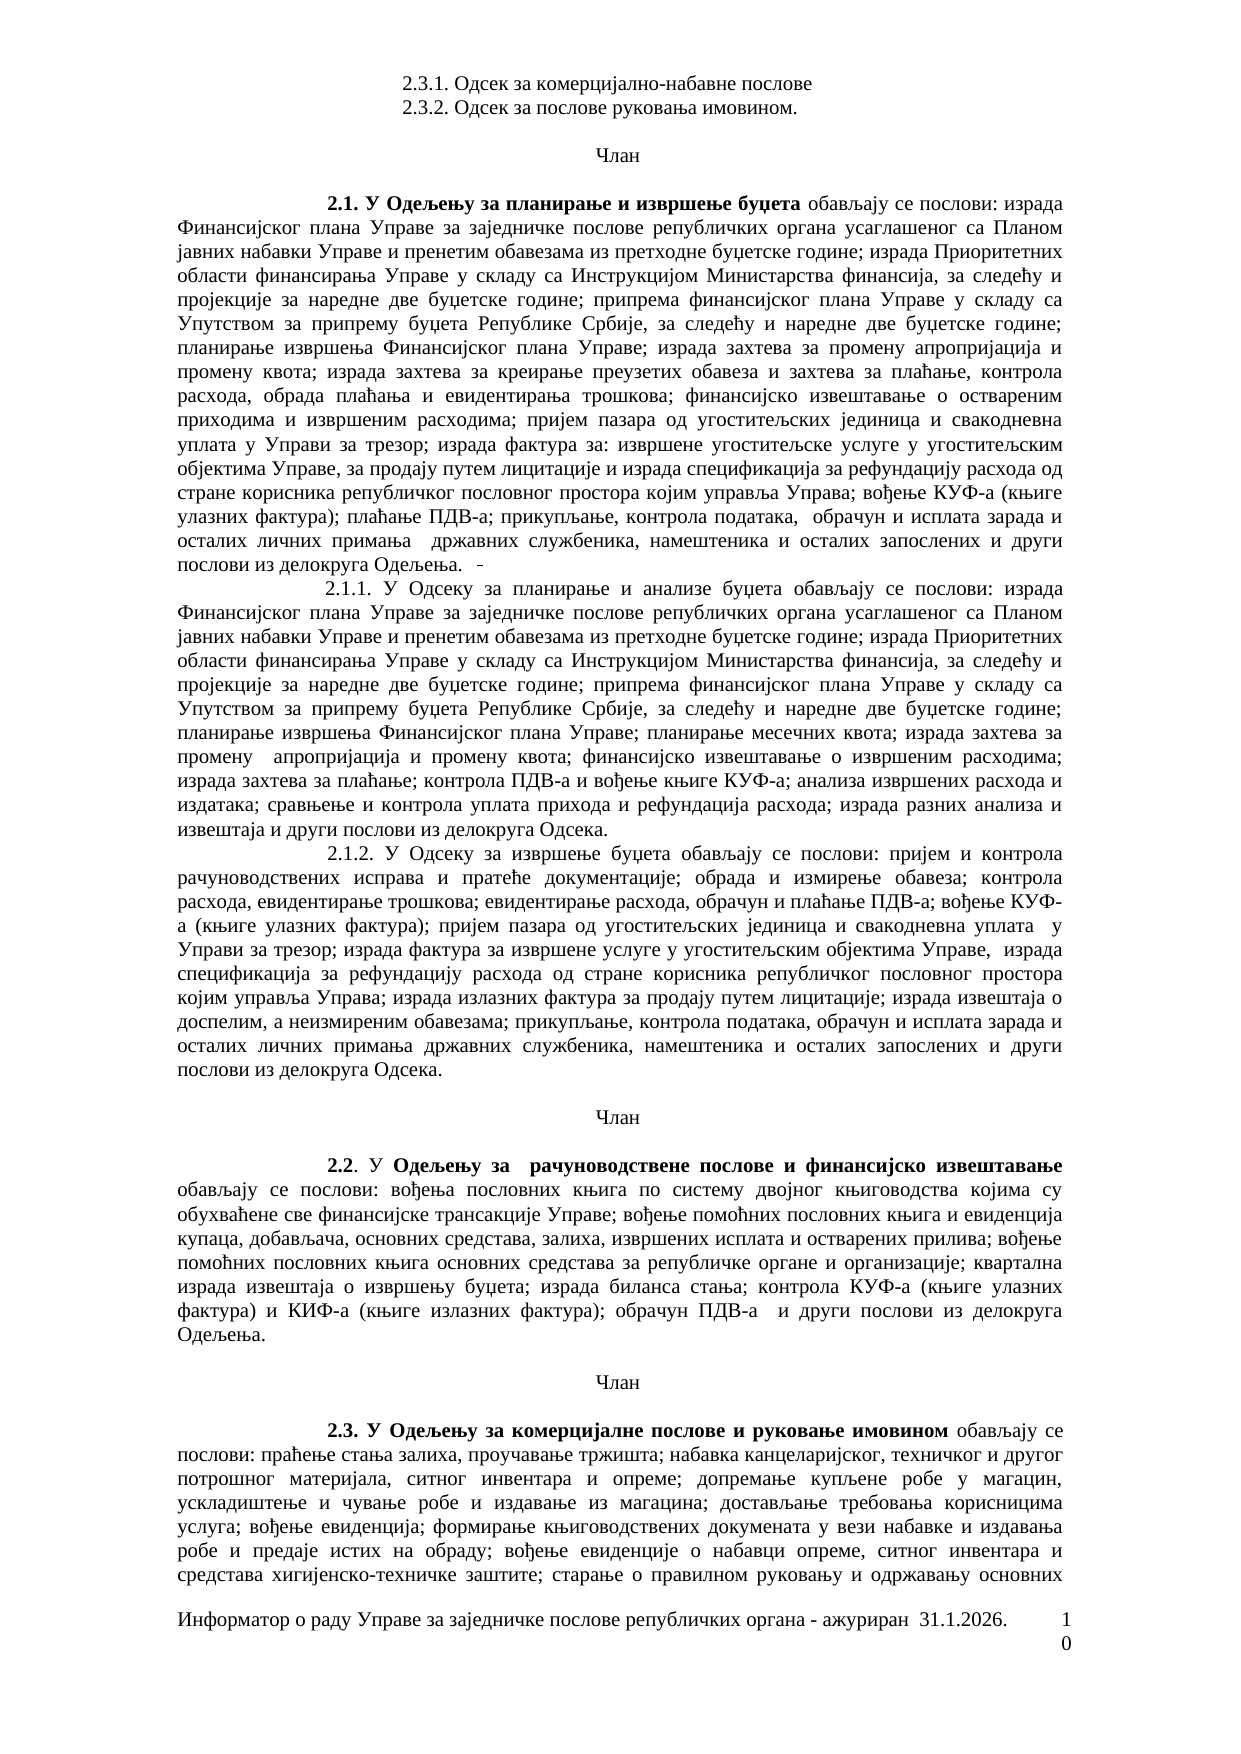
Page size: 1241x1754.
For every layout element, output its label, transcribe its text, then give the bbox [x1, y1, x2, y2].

text Члан [177, 143, 1063, 167]
text 2.2. У Одељењу за рачуноводствене послове и финансијско извештавање обављају се послови: вођења пословних књига по систему двојног књиговодства којима су обухваћене све финансијске трансакције Управе; вођење помоћних пословних књига и евиденција купаца, добављача, основних средстава, залиха, извршених исплата и остварених прилива; вођење помоћних пословних књига основних средстава за републичке органе и организације; квартална израда извештаја о извршењу буџета; израда биланса стања; контрола КУФ-а (књиге улазних фактура) и КИФ-а (књиге излазних фактура); обрачун ПДВ-а и други послови из делокруга Одељења. [177, 1153, 1063, 1346]
text 2.1.1. У Одсеку за планирање и анализе буџета обављају се послови: израда Финансијског плана Управе за заједничке послове републичких органа усаглашеног са Планом јавних набавки Управе и пренетим обавезама из претходне буџетске године; израда Приоритетних области финансирања Управе у складу са Инструкцијом Министарства финансија, за следећу и пројекције за наредне две буџетске године; припрема финансијског плана Управе у складу са Упутством за припрему буџета Републике Србије, за следећу и наредне две буџетске године; планирање извршења Финансијског плана Управе; планирање месечних квота; израда захтева за промену апропријација и промену квота; финансијско извештавање о извршеним расходима; израда захтева за плаћање; контрола ПДВ-а и вођење књиге КУФ-а; анализа извршених расхода и издатака; сравњење и контрола уплата прихода и рефундација расхода; израда разних анализа и извештаја и други послови из делокруга Одсека. [177, 576, 1063, 841]
text Члан [177, 1105, 1063, 1129]
text 2.3.2. Одсек за послове руковања имовином. [177, 94, 1063, 119]
text 2.3.1. Одсек за комерцијално-набавне послове [177, 71, 1063, 94]
text Члан [177, 1370, 1063, 1394]
text 2.3. У Одељењу за комерцијалне послове и руковање имовином обављају се послови: праћење стања залиха, проучавање тржишта; набавка канцеларијског, техничког и другог потрошног материјала, ситног инвентара и опреме; допремање купљене робе у магацин, ускладиштење и чување робе и издавање из магацина; достављање требовања корисницима услуга; вођење евиденција; формирање књиговодствених докумената у вези набавке и издавања робе и предаје истих на обраду; вођење евиденције о набавци опреме, ситног инвентара и средстава хигијенско-техничке заштите; старање о правилном руковању и одржавању основних [177, 1418, 1063, 1586]
text 2.1.2. У Одсеку за извршење буџета обављају се послови: пријем и контрола рачуноводствених исправа и пратеће документације; обрада и измирење обавеза; контрола расхода, евидентирање трошкова; евидентирање расхода, обрачун и плаћање ПДВ-а; вођење КУФ-а (књиге улазних фактура); пријем пазара од угоститељских јединица и свакодневна уплата у Управи за трезор; израда фактура за извршене услуге у угоститељским објектима Управе, израда спецификација за рефундацију расхода од стране корисника републичког пословног простора којим управља Управа; израда излазних фактура за продају путем лицитације; израда извештаја о доспелим, а неизмиреним обавезама; прикупљање, контрола података, обрачун и исплата зарада и осталих личних примања државних службеника, намештеника и осталих запослених и други послови из делокруга Одсека. [177, 841, 1063, 1081]
text 2.1. У Одељењу за планирање и извршење буџета обављају се послови: израда Финансијског плана Управе за заједничке послове републичких органа усаглашеног са Планом јавних набавки Управе и пренетим обавезама из претходне буџетске године; израда Приоритетних области финансирања Управе у складу са Инструкцијом Министарства финансија, за следећу и пројекције за наредне две буџетске године; припрема финансијског плана Управе у складу са Упутством за припрему буџета Републике Србије, за следећу и наредне две буџетске године; планирање извршења Финансијског плана Управе; израда захтева за промену апропријација и промену квота; израда захтева за креирање преузетих обавеза и захтева за плаћање, контрола расхода, обрада плаћања и евидентирања трошкова; финансијско извештавање о оствареним приходима и извршеним расходима; пријем пазара од угоститељских јединица и свакодневна уплата у Управи за трезор; израда фактура за: извршене угоститељске услуге у угоститељским објектима Управе, за продају путем лицитације и израда спецификација за рефундацију расхода од стране корисника републичког пословног простора којим управља Управа; вођење КУФ-а (књиге улазних фактура); плаћање ПДВ-а; прикупљање, контрола података, обрачун и исплата зарада и осталих личних примања државних службеника, намештеника и осталих запослених и други послови из делокруга Одељења. [177, 191, 1063, 576]
